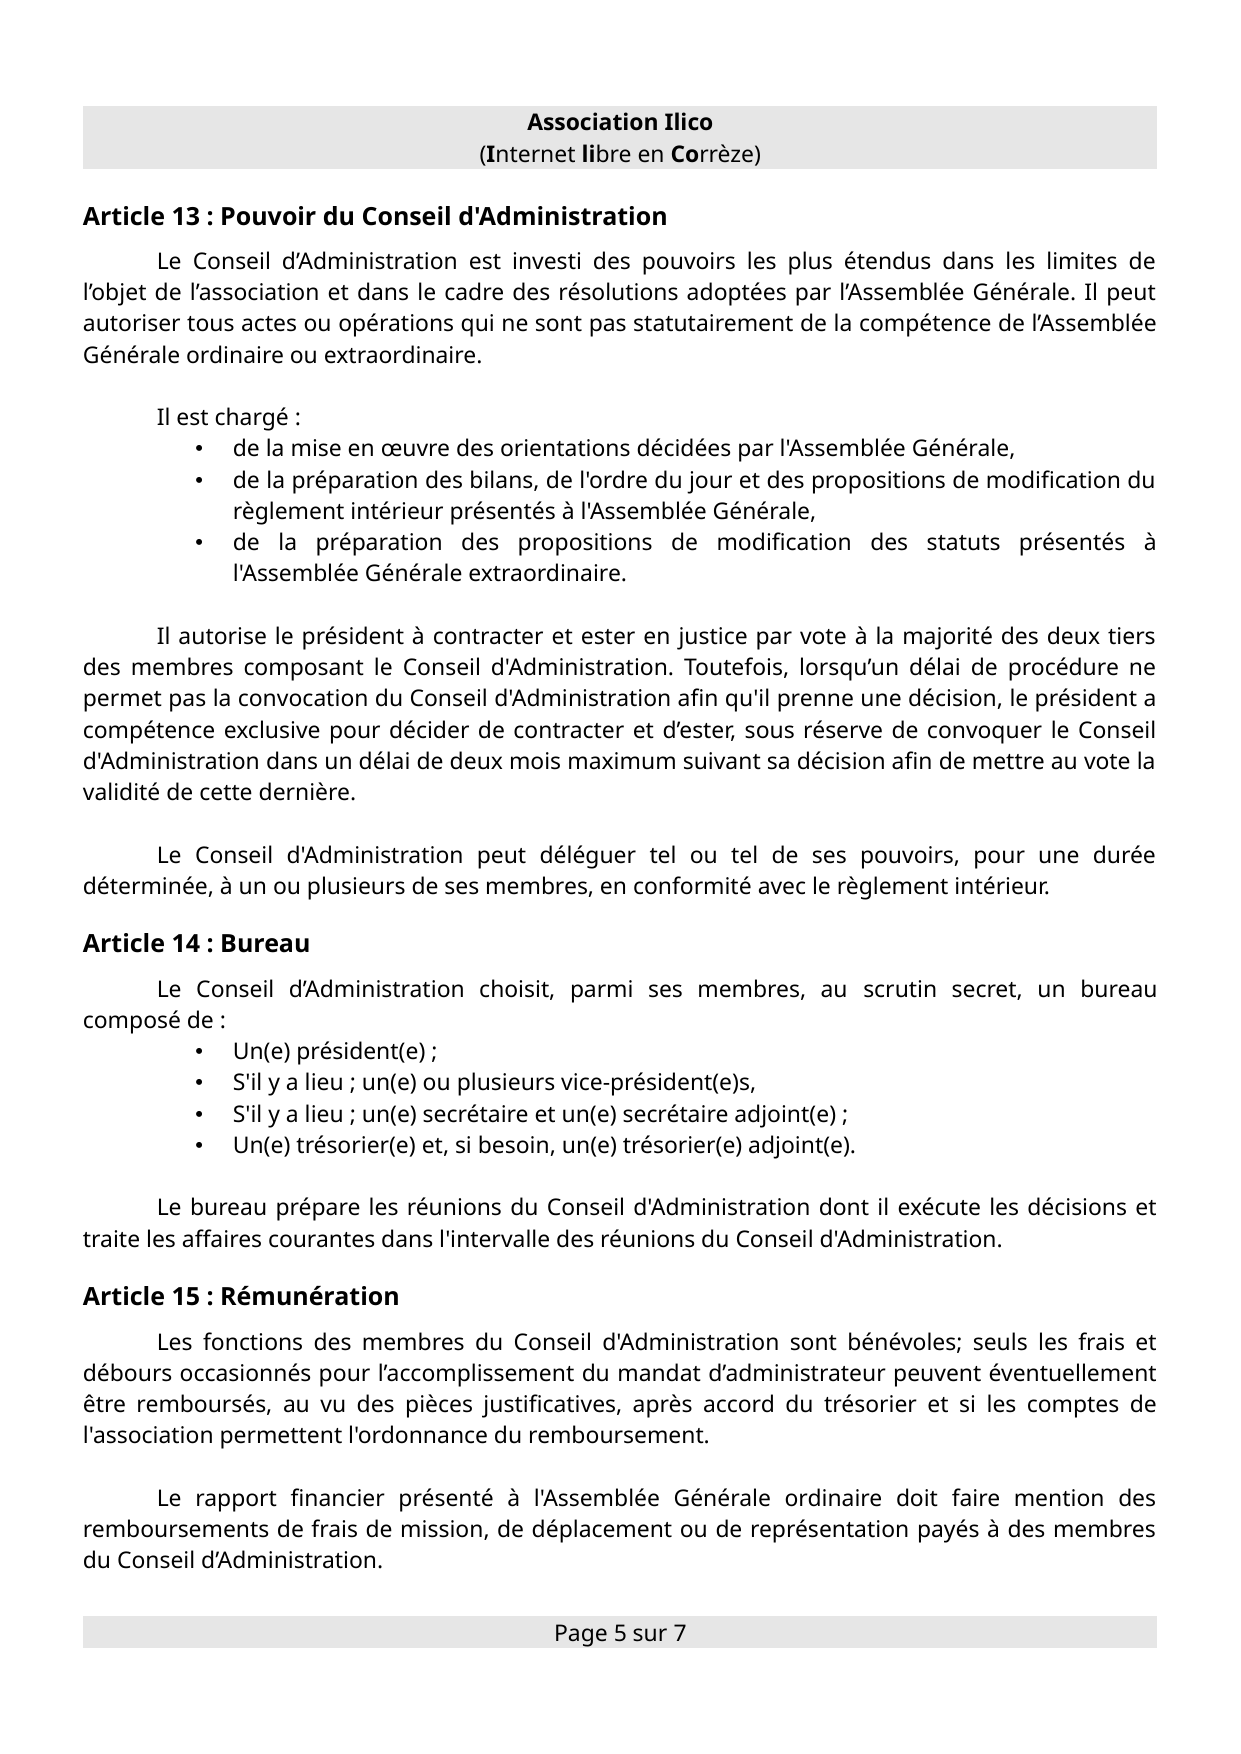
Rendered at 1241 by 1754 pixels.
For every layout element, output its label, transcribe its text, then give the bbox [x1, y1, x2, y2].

list S'il y a lieu ; un(e) secrétaire et un(e) secrétaire adjoint(e) ; [195, 1098, 1157, 1129]
list de la mise en œuvre des orientations décidées par l'Assemblée Générale, [195, 432, 1157, 463]
subtitle Article 13 : Pouvoir du Conseil d'Administration [83, 198, 1157, 232]
text Le Conseil d'Administration peut déléguer tel ou tel de ses pouvoirs, pour une durée déterminée, à un ou plusieurs de ses membres, en conformité avec le règlement intérieur. [83, 838, 1157, 901]
text Le bureau prépare les réunions du Conseil d'Administration dont il exécute les décisions et traite les affaires courantes dans l'intervalle des réunions du Conseil d'Administration. [83, 1191, 1157, 1254]
subtitle Article 15 : Rémunération [83, 1279, 1157, 1313]
text Il est chargé : [83, 401, 1157, 432]
text Le Conseil d’Administration est investi des pouvoirs les plus étendus dans les limites de l’objet de l’association et dans le cadre des résolutions adoptées par l’Assemblée Générale. Il peut autoriser tous actes ou opérations qui ne sont pas statutairement de la compétence de l’Assemblée Générale ordinaire ou extraordinaire. [83, 245, 1157, 370]
text Le rapport financier présenté à l'Assemblée Générale ordinaire doit faire mention des remboursements de frais de mission, de déplacement ou de représentation payés à des membres du Conseil d’Administration. [83, 1482, 1157, 1575]
text Le Conseil d’Administration choisit, parmi ses membres, au scrutin secret, un bureau composé de : [83, 973, 1157, 1035]
list de la préparation des propositions de modification des statuts présentés à l'Assemblée Générale extraordinaire. [195, 526, 1157, 588]
list Un(e) trésorier(e) et, si besoin, un(e) trésorier(e) adjoint(e). [195, 1129, 1157, 1160]
list S'il y a lieu ; un(e) ou plusieurs vice-président(e)s, [195, 1066, 1157, 1098]
text Les fonctions des membres du Conseil d'Administration sont bénévoles; seuls les frais et débours occasionnés pour l’accomplissement du mandat d’administrateur peuvent éventuellement être remboursés, au vu des pièces justificatives, après accord du trésorier et si les comptes de l'association permettent l'ordonnance du remboursement. [83, 1325, 1157, 1450]
list de la préparation des bilans, de l'ordre du jour et des propositions de modification du règlement intérieur présentés à l'Assemblée Générale, [195, 463, 1157, 526]
text Il autorise le président à contracter et ester en justice par vote à la majorité des deux tiers des membres composant le Conseil d'Administration. Toutefois, lorsqu’un délai de procédure ne permet pas la convocation du Conseil d'Administration afin qu'il prenne une décision, le président a compétence exclusive pour décider de contracter et d’ester, sous réserve de convoquer le Conseil d'Administration dans un délai de deux mois maximum suivant sa décision afin de mettre au vote la validité de cette dernière. [83, 620, 1157, 807]
list Un(e) président(e) ; [195, 1035, 1157, 1066]
subtitle Article 14 : Bureau [83, 926, 1157, 960]
